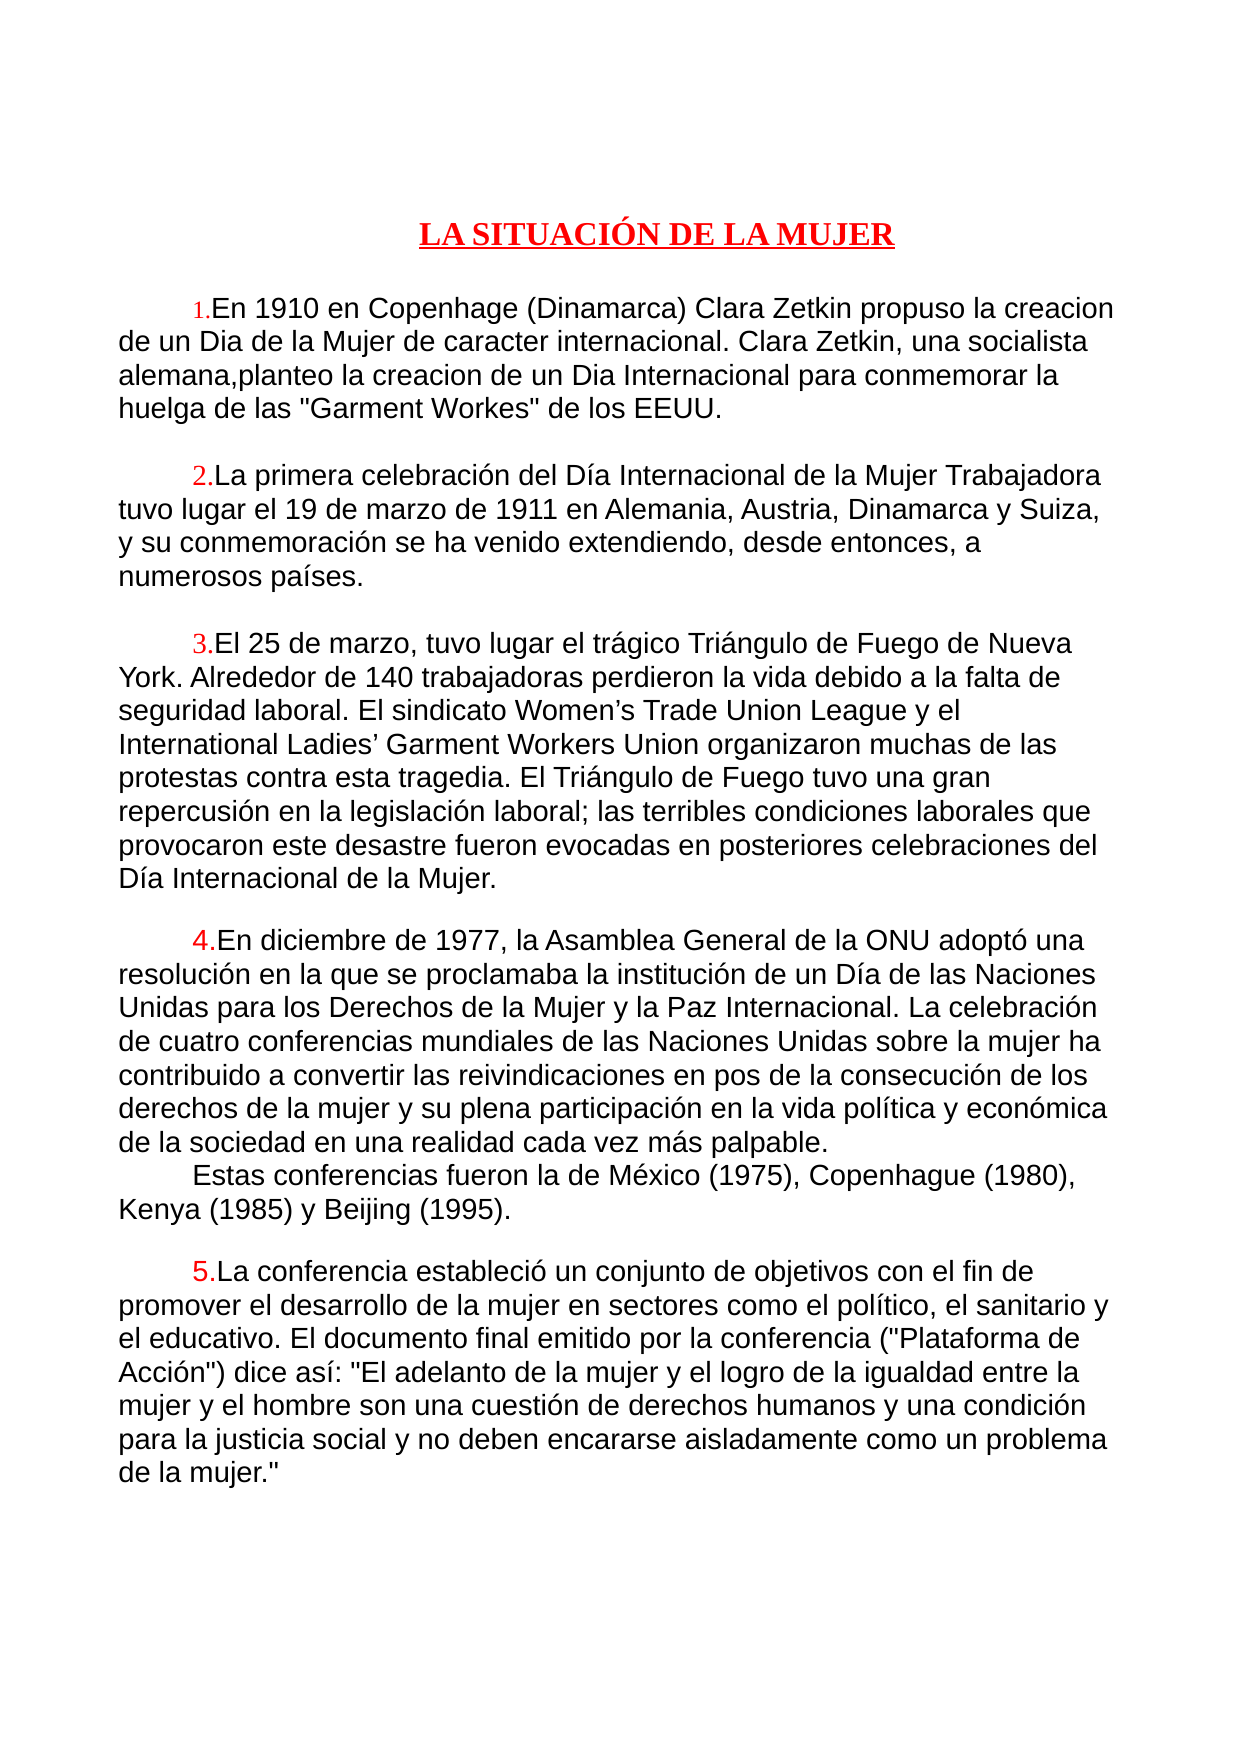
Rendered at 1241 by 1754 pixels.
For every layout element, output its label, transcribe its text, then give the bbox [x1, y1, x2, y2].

text 5.La conferencia estableció un conjunto de objetivos con el fin de promover el desarrollo de la mujer en sectores como el político, el sanitario y el educativo. El documento final emitido por la conferencia ("Plataforma de Acción") dice así: "El adelanto de la mujer y el logro de la igualdad entre la mujer y el hombre son una cuestión de derechos humanos y una condición para la justicia social y no deben encararse aisladamente como un problema de la mujer." [118, 1254, 1122, 1517]
text 4.En diciembre de 1977, la Asamblea General de la ONU adoptó una resolución en la que se proclamaba la institución de un Día de las Naciones Unidas para los Derechos de la Mujer y la Paz Internacional. La celebración de cuatro conferencias mundiales de las Naciones Unidas sobre la mujer ha contribuido a convertir las reivindicaciones en pos de la consecución de los derechos de la mujer y su plena participación en la vida política y económica de la sociedad en una realidad cada vez más palpable. [118, 923, 1122, 1158]
text 3.El 25 de marzo, tuvo lugar el trágico Triángulo de Fuego de Nueva York. Alrededor de 140 trabajadoras perdieron la vida debido a la falta de seguridad laboral. El sindicato Women’s Trade Union League y el International Ladies’ Garment Workers Union organizaron muchas de las protestas contra esta tragedia. El Triángulo de Fuego tuvo una gran repercusión en la legislación laboral; las terribles condiciones laborales que provocaron este desastre fueron evocadas en posteriores celebraciones del Día Internacional de la Mujer. [118, 626, 1122, 894]
text LA SITUACIÓN DE LA MUJER [118, 214, 1122, 252]
text Estas conferencias fueron la de México (1975), Copenhague (1980), Kenya (1985) y Beijing (1995). [118, 1158, 1122, 1225]
text 1.En 1910 en Copenhage (Dinamarca) Clara Zetkin propuso la creacion de un Dia de la Mujer de caracter internacional. Clara Zetkin, una socialista alemana,planteo la creacion de un Dia Internacional para conmemorar la huelga de las "Garment Workes" de los EEUU. [118, 291, 1122, 425]
text 2.La primera celebración del Día Internacional de la Mujer Trabajadora tuvo lugar el 19 de marzo de 1911 en Alemania, Austria, Dinamarca y Suiza, y su conmemoración se ha venido extendiendo, desde entonces, a numerosos países. [118, 458, 1122, 593]
